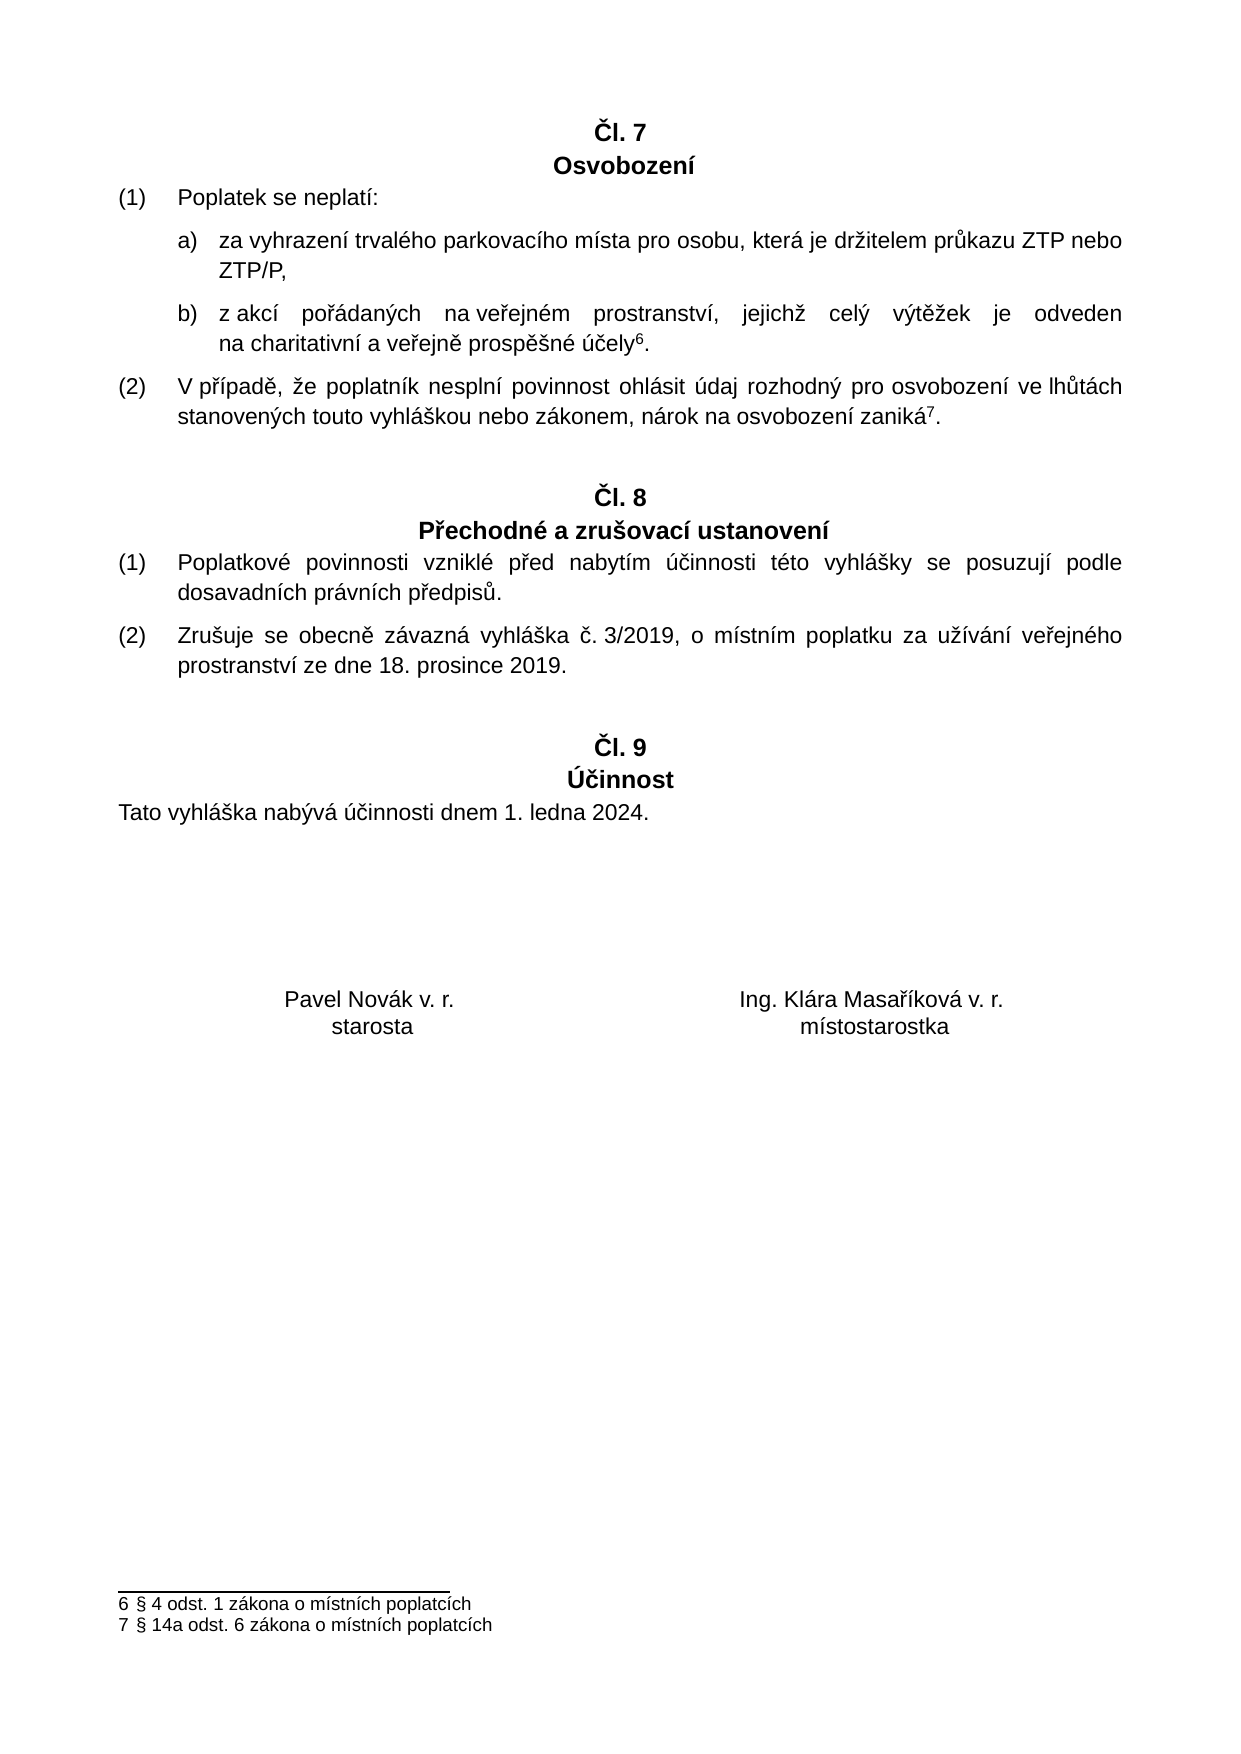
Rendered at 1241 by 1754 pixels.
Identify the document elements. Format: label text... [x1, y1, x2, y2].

subtitle Čl. 8 Přechodné a zrušovací ustanovení [118, 483, 1122, 545]
list Zrušuje se obecně závazná vyhláška č. 3/2019, o místním poplatku za užívání veřejného prostranství ze dne 18. prosince 2019. [118, 622, 1122, 679]
table_header Pavel Novák v. r. starosta [118, 927, 620, 1045]
list Poplatkové povinnosti vzniklé před nabytím účinnosti této vyhlášky se posuzují podle dosavadních právních předpisů. [118, 549, 1122, 606]
list § 4 odst. 1 zákona o místních poplatcích [118, 1592, 1122, 1614]
table_cell [620, 1045, 1122, 1163]
list z akcí pořádaných na veřejném prostranství, jejichž celý výtěžek je odveden na charitativní a veřejně prospěšné účely. [177, 300, 1122, 356]
table_cell [118, 1045, 620, 1163]
list § 14a odst. 6 zákona o místních poplatcích [118, 1614, 1122, 1635]
list Poplatek se neplatí: [118, 184, 1122, 211]
subtitle Čl. 7 Osvobození [118, 118, 1122, 180]
table_header Ing. Klára Masaříková v. r. místostarostka [620, 927, 1122, 1045]
list za vyhrazení trvalého parkovacího místa pro osobu, která je držitelem průkazu ZTP nebo ZTP/P, [177, 227, 1122, 283]
subtitle Čl. 9 Účinnost [118, 732, 1122, 794]
list V případě, že poplatník nesplní povinnost ohlásit údaj rozhodný pro osvobození ve lhůtách stanovených touto vyhláškou nebo zákonem, nárok na osvobození zaniká. [118, 373, 1122, 429]
text Tato vyhláška nabývá účinnosti dnem 1. ledna 2024. [118, 798, 1122, 825]
